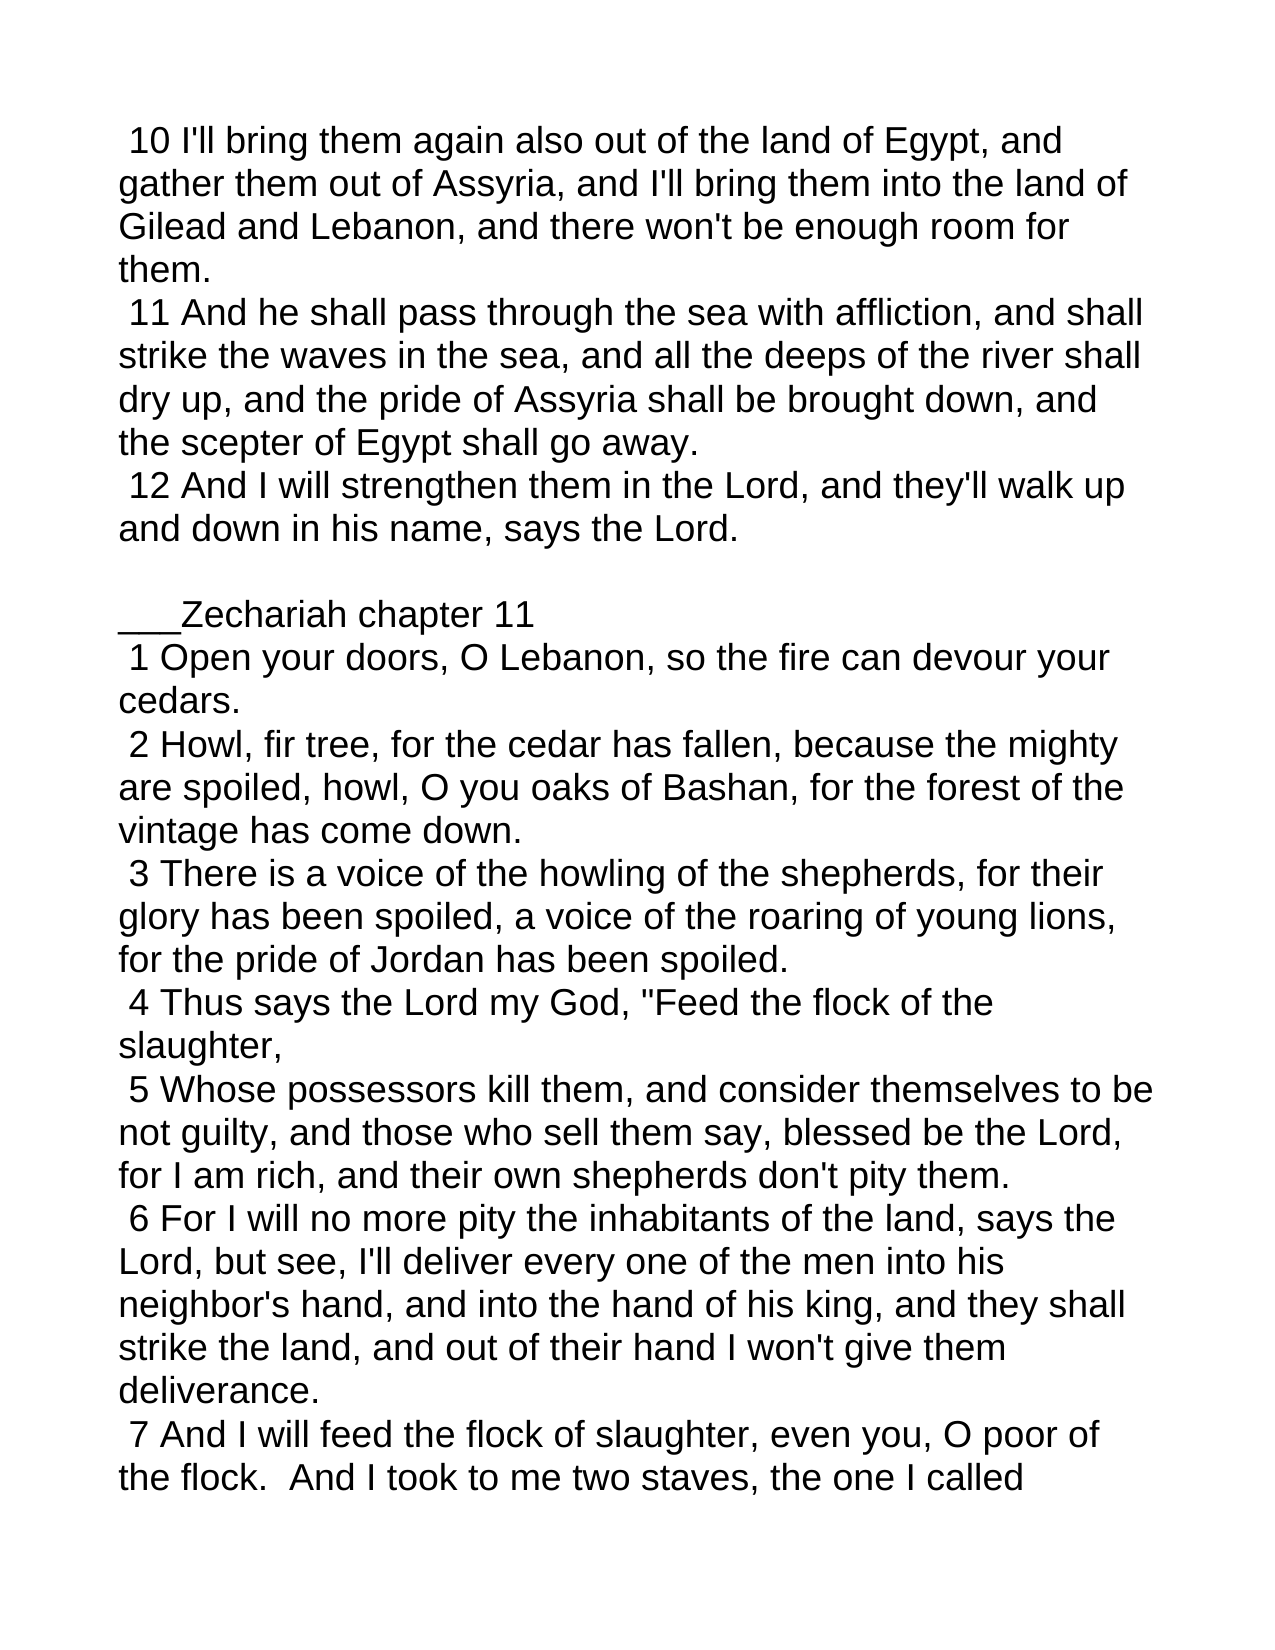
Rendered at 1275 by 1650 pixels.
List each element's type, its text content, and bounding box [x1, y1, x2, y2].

text 3 There is a voice of the howling of the shepherds, for their glory has been spoiled, a voice of the roaring of young lions, for the pride of Jordan has been spoiled. [118, 851, 1157, 981]
text 10 I'll bring them again also out of the land of Egypt, and gather them out of Assyria, and I'll bring them into the land of Gilead and Lebanon, and there won't be enough room for them. [118, 118, 1157, 291]
text 1 Open your doors, O Lebanon, so the fire can devour your cedars. [118, 636, 1157, 722]
text 6 For I will no more pity the inhabitants of the land, says the Lord, but see, I'll deliver every one of the men into his neighbor's hand, and into the hand of his king, and they shall strike the land, and out of their hand I won't give them deliverance. [118, 1196, 1157, 1412]
text 2 Howl, fir tree, for the cedar has fallen, because the mighty are spoiled, howl, O you oaks of Bashan, for the forest of the vintage has come down. [118, 722, 1157, 851]
text 5 Whose possessors kill them, and consider themselves to be not guilty, and those who sell them say, blessed be the Lord, for I am rich, and their own shepherds don't pity them. [118, 1067, 1157, 1196]
text 7 And I will feed the flock of slaughter, even you, O poor of the flock. And I took to me two staves, the one I called [118, 1412, 1157, 1498]
text 11 And he shall pass through the sea with affliction, and shall strike the waves in the sea, and all the deeps of the river shall dry up, and the pride of Assyria shall be brought down, and the scepter of Egypt shall go away. [118, 291, 1157, 463]
text 12 And I will strengthen them in the Lord, and they'll walk up and down in his name, says the Lord. [118, 463, 1157, 549]
text 4 Thus says the Lord my God, "Feed the flock of the slaughter, [118, 981, 1157, 1067]
text ___Zechariah chapter 11 [118, 592, 1157, 636]
